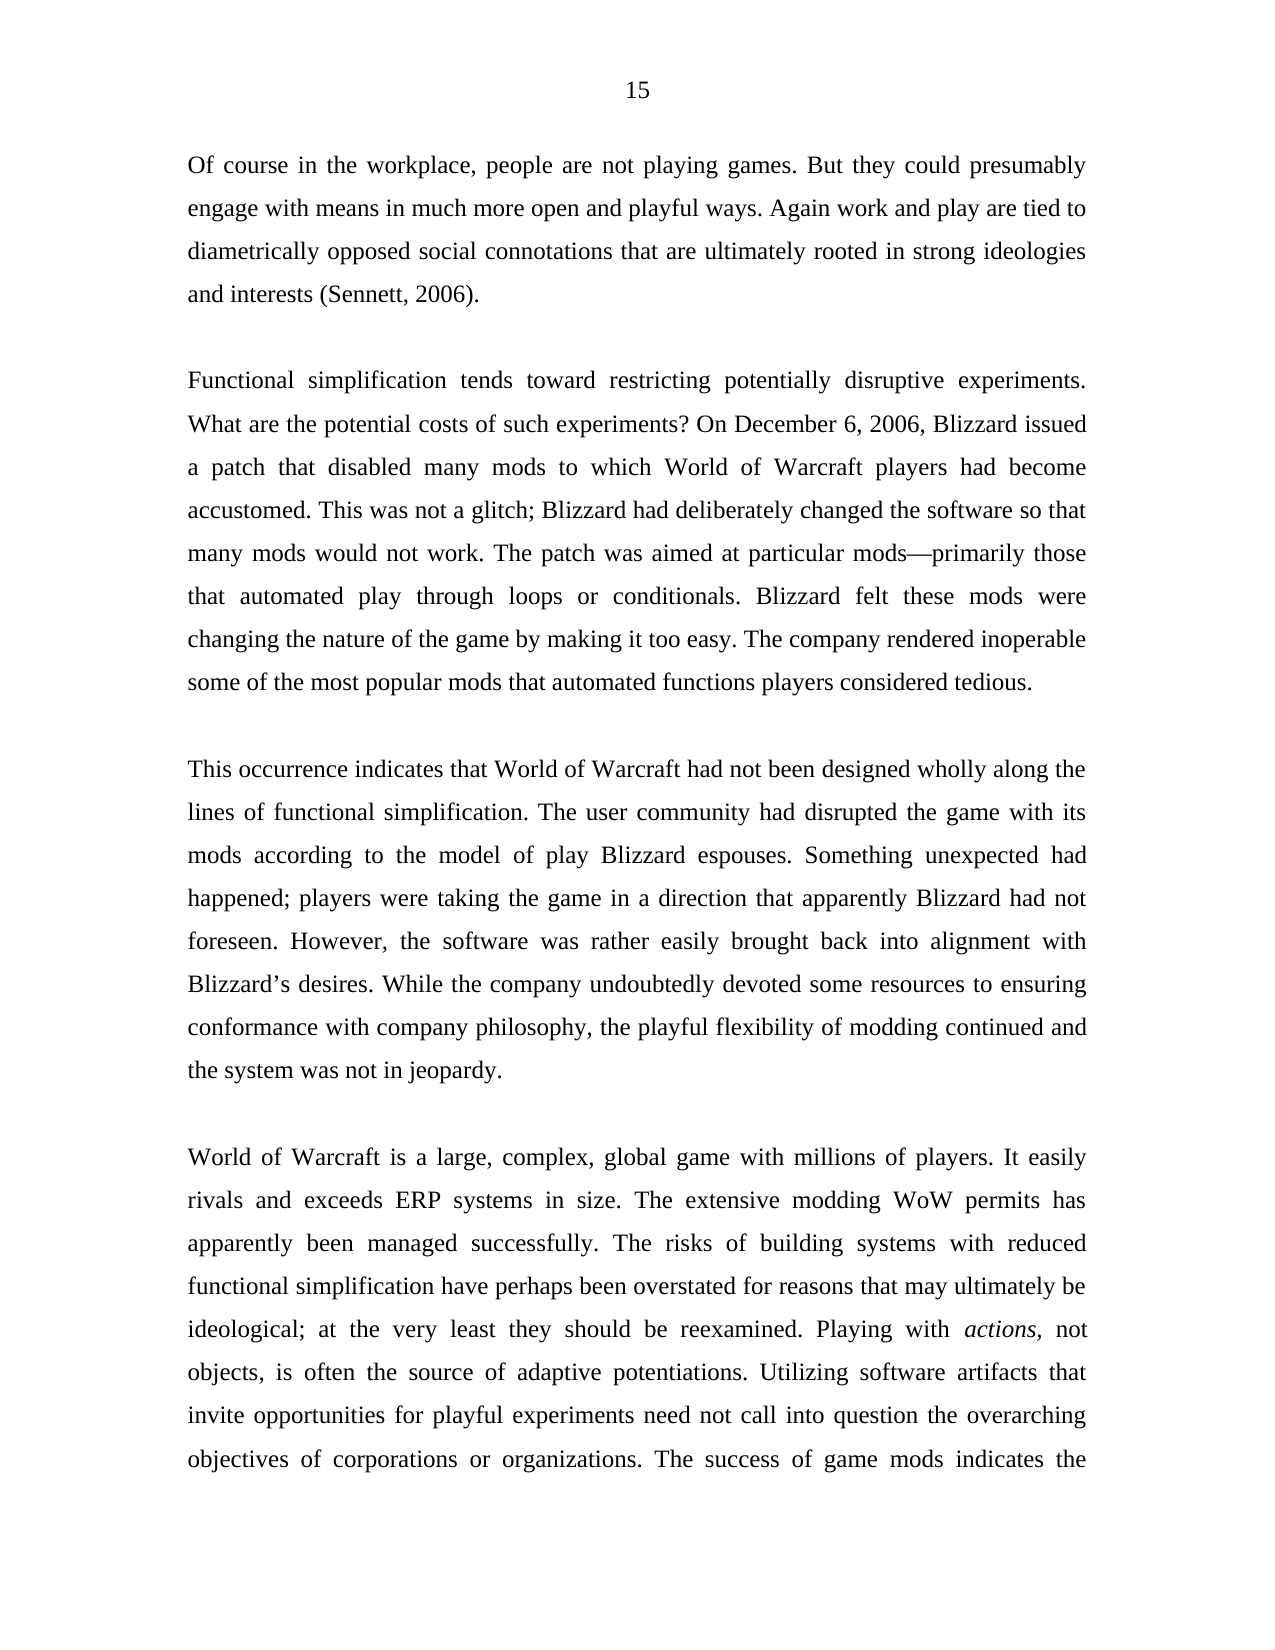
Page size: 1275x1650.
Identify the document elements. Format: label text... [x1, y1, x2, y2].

text World of Warcraft is a large, complex, global game with millions of players. It easily rivals and exceeds ERP systems in size. The extensive modding WoW permits has apparently been managed successfully. The risks of building systems with reduced functional simplification have perhaps been overstated for reasons that may ultimately be ideological; at the very least they should be reexamined. Playing with actions, not objects, is often the source of adaptive potentiations. Utilizing software artifacts that invite opportunities for playful experiments need not call into question the overarching objectives of corporations or organizations. The success of game mods indicates the [187, 1142, 1087, 1472]
text This occurrence indicates that World of Warcraft had not been designed wholly along the lines of functional simplification. The user community had disrupted the game with its mods according to the model of play Blizzard espouses. Something unexpected had happened; players were taking the game in a direction that apparently Blizzard had not foreseen. However, the software was rather easily brought back into alignment with Blizzard’s desires. While the company undoubtedly devoted some resources to ensuring conformance with company philosophy, the playful flexibility of modding continued and the system was not in jeopardy. [187, 754, 1087, 1084]
text Of course in the workplace, people are not playing games. But they could presumably engage with means in much more open and playful ways. Again work and play are tied to diametrically opposed social connotations that are ultimately rooted in strong ideologies and interests (Sennett, 2006). [187, 150, 1087, 308]
text Functional simplification tends toward restricting potentially disruptive experiments. What are the potential costs of such experiments? On December 6, 2006, Blizzard issued a patch that disabled many mods to which World of Warcraft players had become accustomed. This was not a glitch; Blizzard had deliberately changed the software so that many mods would not work. The patch was aimed at particular mods—primarily those that automated play through loops or conditionals. Blizzard felt these mods were changing the nature of the game by making it too easy. The company rendered inoperable some of the most popular mods that automated functions players considered tedious. [187, 366, 1087, 696]
